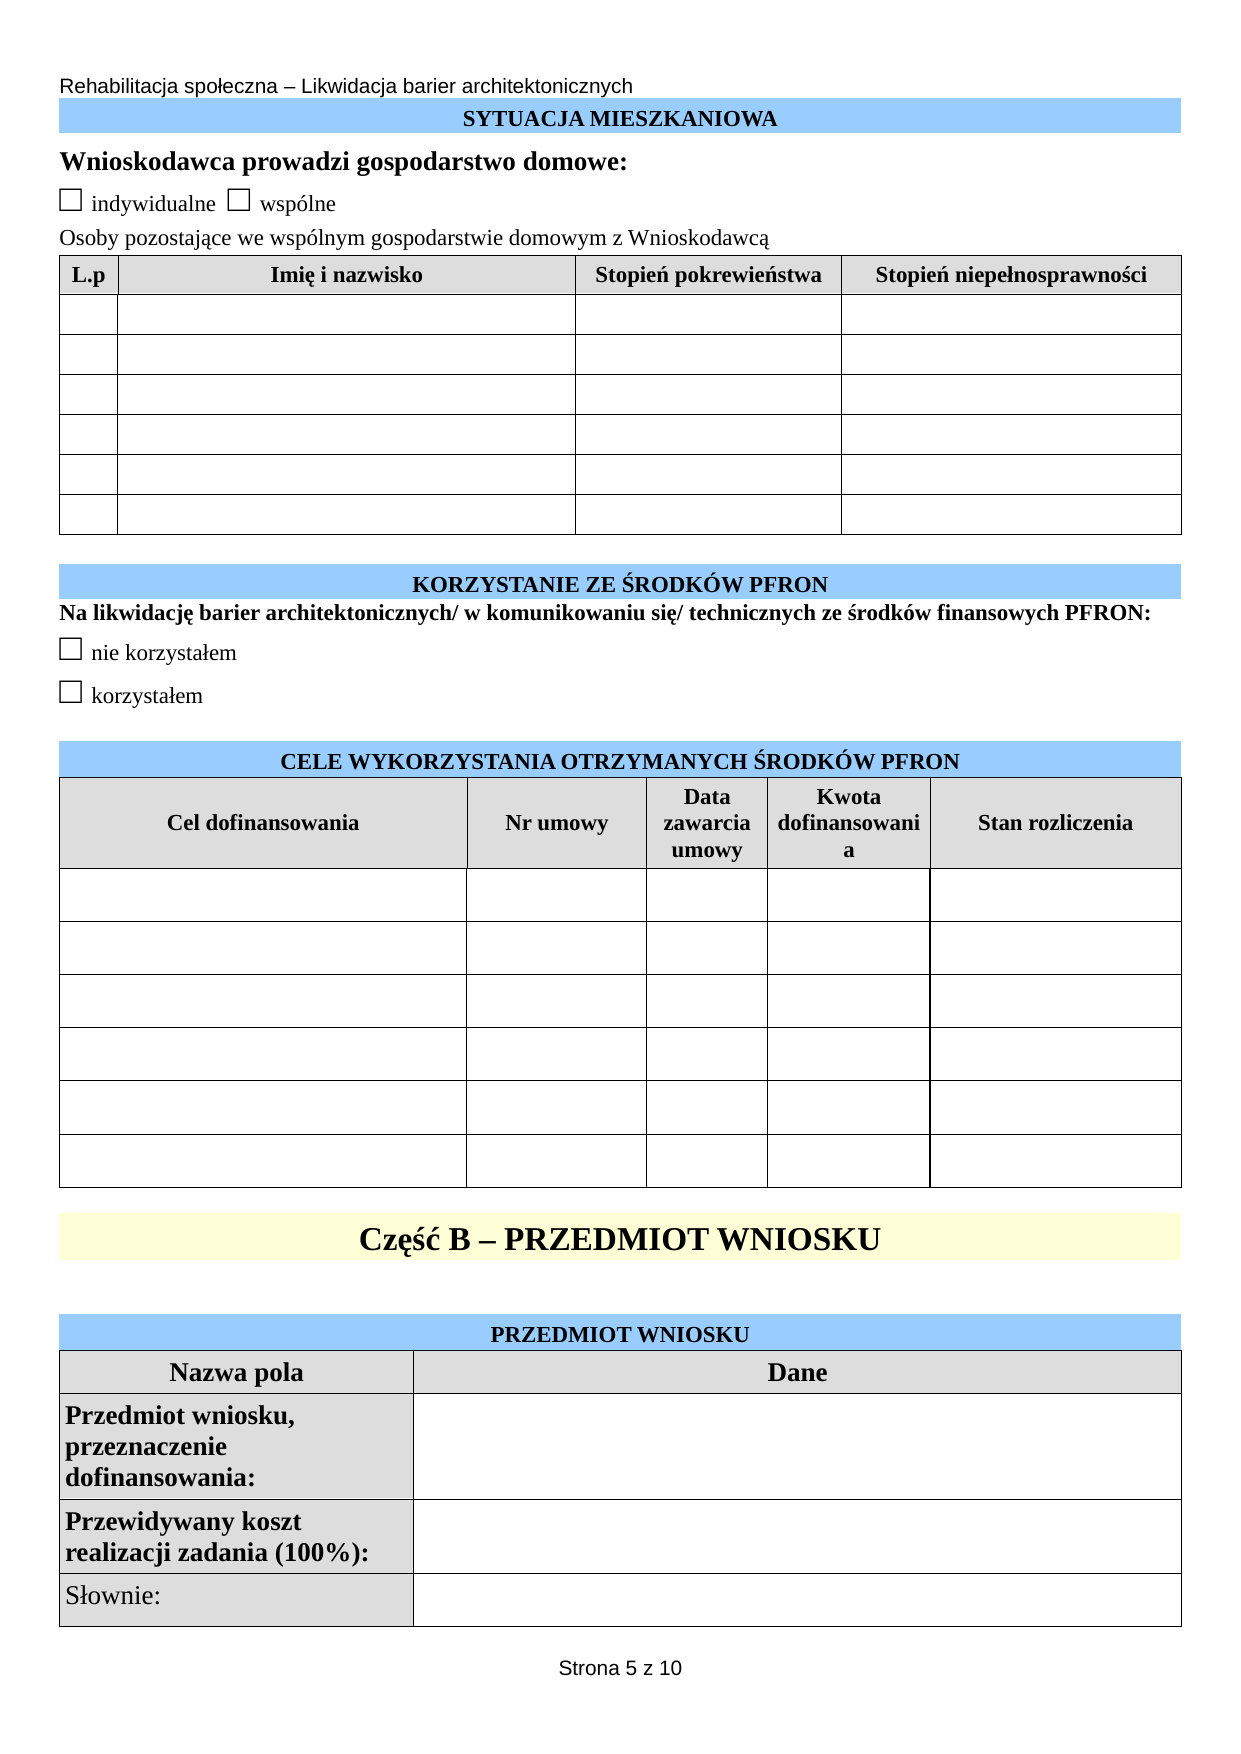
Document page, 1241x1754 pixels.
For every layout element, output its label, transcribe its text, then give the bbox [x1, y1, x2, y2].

table_cell [647, 922, 767, 974]
table_cell [60, 415, 117, 453]
table_cell [931, 1135, 1181, 1187]
table_cell [576, 415, 841, 453]
table_cell [467, 869, 646, 921]
table_cell [842, 295, 1181, 333]
subtitle CELE WYKORZYSTANIA OTRZYMANYCH ŚRODKÓW PFRON [59, 741, 1181, 777]
table_cell [60, 495, 117, 533]
text Na likwidację barier architektonicznych/ w komunikowaniu się/ technicznych ze środków finansowych PFRON: [59, 599, 1181, 626]
table_header Stan rozliczenia [931, 778, 1181, 868]
table_cell [118, 295, 575, 333]
table_cell [931, 1081, 1181, 1133]
table_cell [60, 975, 466, 1027]
table_cell Słownie: [60, 1574, 413, 1626]
table_cell [647, 869, 767, 921]
table_header Stopień pokrewieństwa [576, 256, 841, 293]
table_cell Przedmiot wniosku, przeznaczenie dofinansowania: [60, 1394, 413, 1498]
table_header Data zawarcia umowy [647, 778, 767, 868]
table_header Nr umowy [468, 778, 646, 868]
text □ indywidualne □ wspólne [59, 176, 1181, 219]
table_cell [414, 1394, 1181, 1498]
table_cell [118, 495, 575, 533]
table_cell [467, 1135, 646, 1187]
table_cell [467, 922, 646, 974]
table_cell [60, 1081, 466, 1133]
table_cell [60, 1135, 466, 1187]
table_cell [118, 335, 575, 373]
table_cell [60, 335, 117, 373]
table_cell [842, 455, 1181, 493]
table_header Kwota dofinansowania [768, 778, 930, 868]
table_cell [647, 1081, 767, 1133]
table_cell [842, 415, 1181, 453]
subtitle KORZYSTANIE ZE ŚRODKÓW PFRON [59, 564, 1181, 599]
subtitle PRZEDMIOT WNIOSKU [59, 1314, 1181, 1350]
text □ nie korzystałem [59, 626, 1181, 669]
table_header L.p [60, 256, 118, 293]
table_cell [768, 1081, 929, 1133]
text Wnioskodawca prowadzi gospodarstwo domowe: [59, 145, 1181, 176]
table_header Nazwa pola [60, 1351, 413, 1393]
table_cell [842, 335, 1181, 373]
table_cell [60, 455, 117, 493]
subtitle Część B – PRZEDMIOT WNIOSKU [59, 1213, 1181, 1260]
table_cell [60, 869, 466, 921]
table_header Stopień niepełnosprawności [842, 256, 1181, 293]
table_cell [118, 415, 575, 453]
subtitle SYTUACJA MIESZKANIOWA [59, 98, 1181, 133]
table_cell [467, 975, 646, 1027]
table_cell [842, 495, 1181, 533]
text □ korzystałem [59, 669, 1181, 712]
table_cell [931, 869, 1181, 921]
table_cell [768, 922, 929, 974]
table_cell [576, 495, 841, 533]
table_cell [931, 922, 1181, 974]
table_cell [768, 869, 929, 921]
table_cell [118, 375, 575, 413]
table_cell [647, 1028, 767, 1080]
table_cell [60, 922, 466, 974]
table_cell Przewidywany koszt realizacji zadania (100%): [60, 1500, 413, 1573]
table_cell [60, 375, 117, 413]
table_cell [768, 975, 929, 1027]
table_cell [467, 1028, 646, 1080]
table_header Imię i nazwisko [119, 256, 575, 293]
table_cell [467, 1081, 646, 1133]
table_cell [768, 1135, 929, 1187]
table_header Dane [414, 1351, 1181, 1393]
table_cell [931, 1028, 1181, 1080]
table_cell [768, 1028, 929, 1080]
table_cell [842, 375, 1181, 413]
table_cell [576, 455, 841, 493]
text Osoby pozostające we wspólnym gospodarstwie domowym z Wnioskodawcą [59, 224, 1181, 250]
table_cell [576, 335, 841, 373]
table_cell [60, 1028, 466, 1080]
table_cell [647, 975, 767, 1027]
table_header Cel dofinansowania [60, 778, 467, 868]
table_cell [60, 295, 117, 333]
table_cell [118, 455, 575, 493]
table_cell [647, 1135, 767, 1187]
table_cell [576, 295, 841, 333]
table_cell [576, 375, 841, 413]
table_cell [931, 975, 1181, 1027]
table_cell [414, 1500, 1181, 1573]
table_cell [414, 1574, 1181, 1626]
